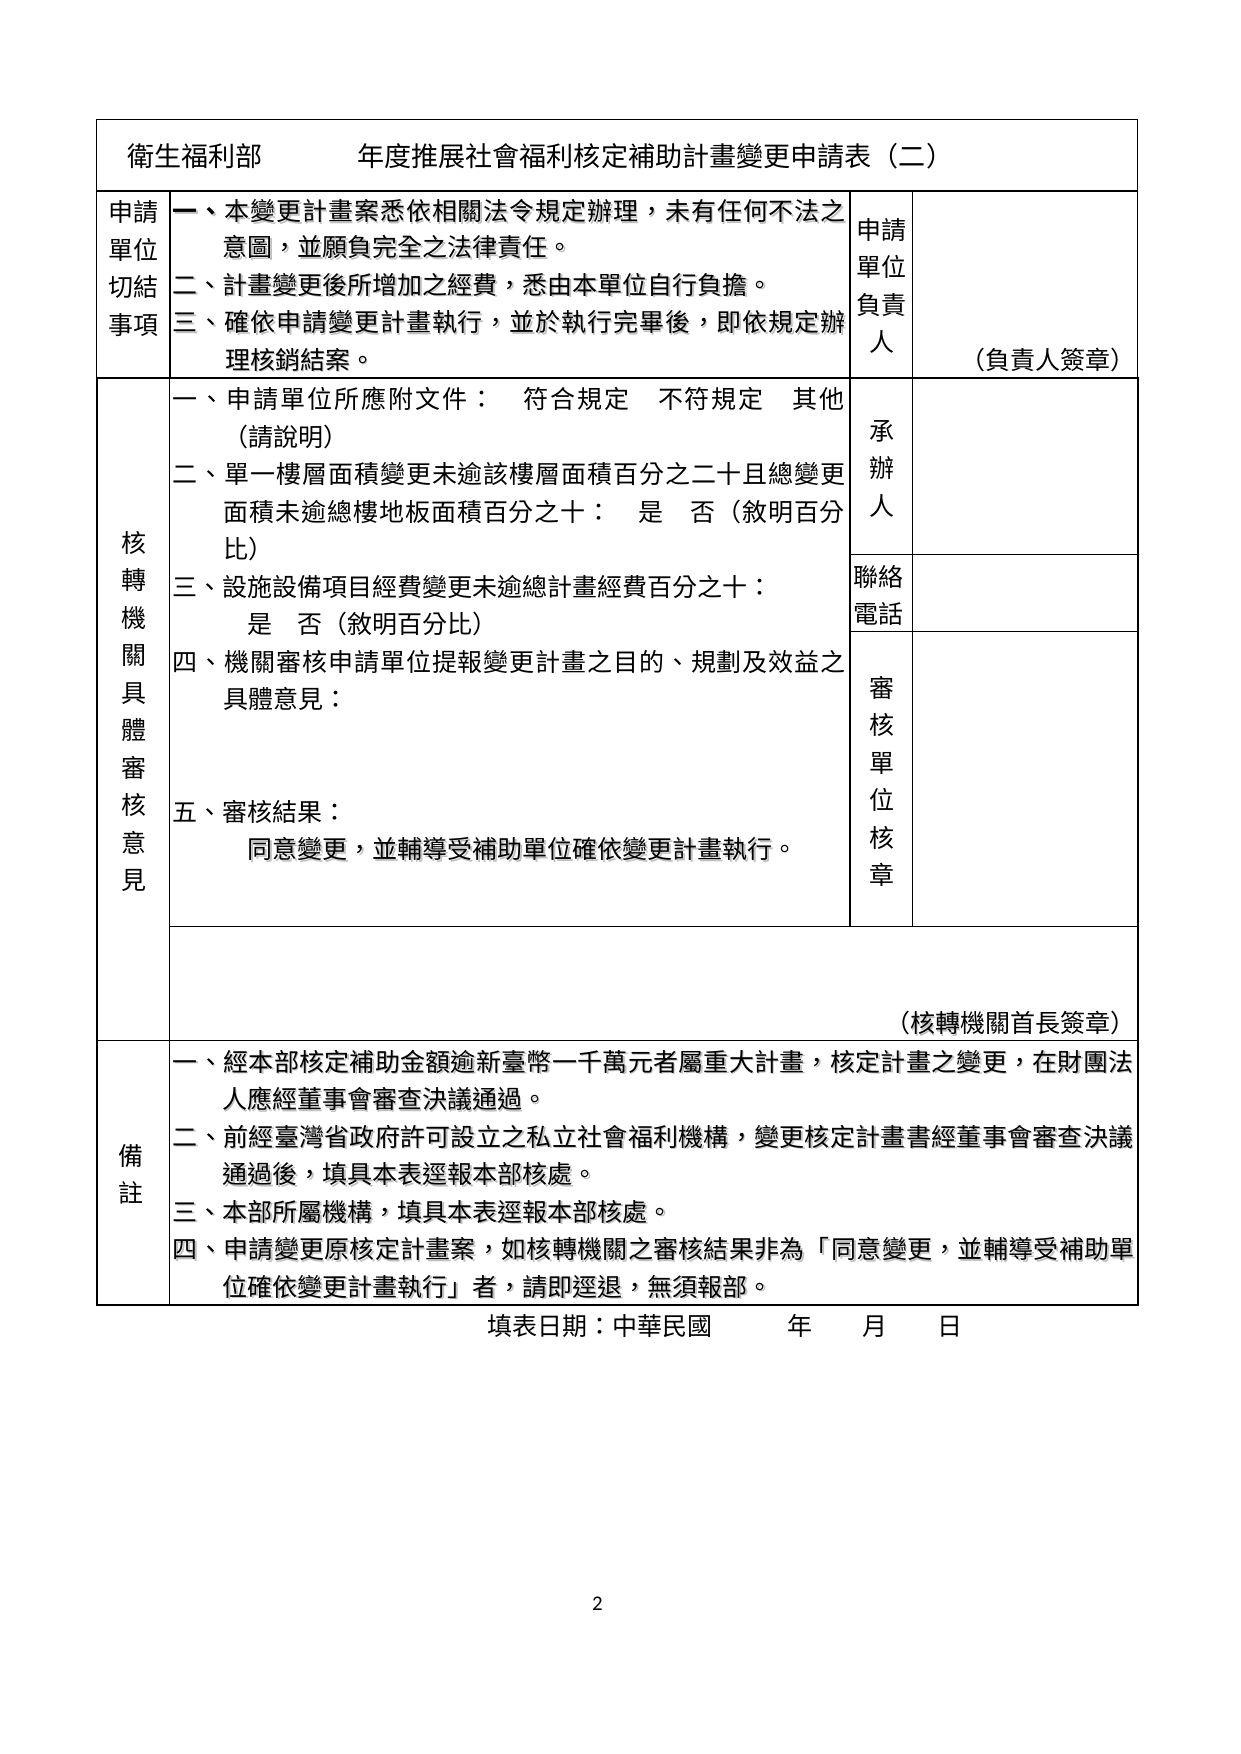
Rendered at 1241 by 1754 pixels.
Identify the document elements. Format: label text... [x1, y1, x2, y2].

table_cell 聯絡電話 [851, 555, 912, 631]
table_cell 承 辦 人 [851, 379, 912, 554]
table_cell [913, 632, 1137, 926]
table_header 衛生福利部 年度推展社會福利核定補助計畫變更申請表（二） [97, 120, 1137, 190]
table_cell 申請單位負責人 [851, 192, 912, 377]
table_cell 一、申請單位所應附文件： 符合規定 不符規定 其他（請說明） 二、單一樓層面積變更未逾該樓層面積百分之二十且總變更面積未逾總樓地板面積百分之十： 是 否（敘明百分比） 三、設施設備項目經費變更未逾總計畫經費百分之十： 是 否（敘明百分比） 四、機關審核申請單位提報變更計畫之目的、規劃及效益之具體意見： 五、審核結果： 同意變更，並輔導受補助單位確依變更計畫執行。 [170, 379, 849, 926]
table_cell 審 核 單 位 核 章 [851, 632, 912, 926]
table_cell 申請單位切結事項 [97, 192, 169, 377]
table_cell 核 轉 機 關 具 體 審 核 意 見 [98, 379, 169, 1040]
table_cell （核轉機關首長簽章） [170, 927, 1137, 1040]
table_cell （負責人簽章） [913, 192, 1137, 377]
table_cell 一、經本部核定補助金額逾新臺幣一千萬元者屬重大計畫，核定計畫之變更，在財團法人應經董事會審查決議通過。 二、前經臺灣省政府許可設立之私立社會福利機構，變更核定計畫書經董事會審查決議通過後，填具本表逕報本部核處。 三、本部所屬機構，填具本表逕報本部核處。 四、申請變更原核定計畫案，如核轉機關之審核結果非為「同意變更，並輔導受補助單位確依變更計畫執行」者，請即逕退，無須報部。 [170, 1041, 1137, 1303]
table_cell [913, 555, 1137, 631]
table_cell [913, 379, 1137, 554]
text 填表日期：中華民國 年 月 日 [94, 1306, 962, 1343]
table_cell 一、本變更計畫案悉依相關法令規定辦理，未有任何不法之意圖，並願負完全之法律責任。 二、計畫變更後所增加之經費，悉由本單位自行負擔。 三、確依申請變更計畫執行，並於執行完畢後，即依規定辦理核銷結案。 [171, 192, 849, 377]
table_cell 備 註 [98, 1041, 169, 1303]
